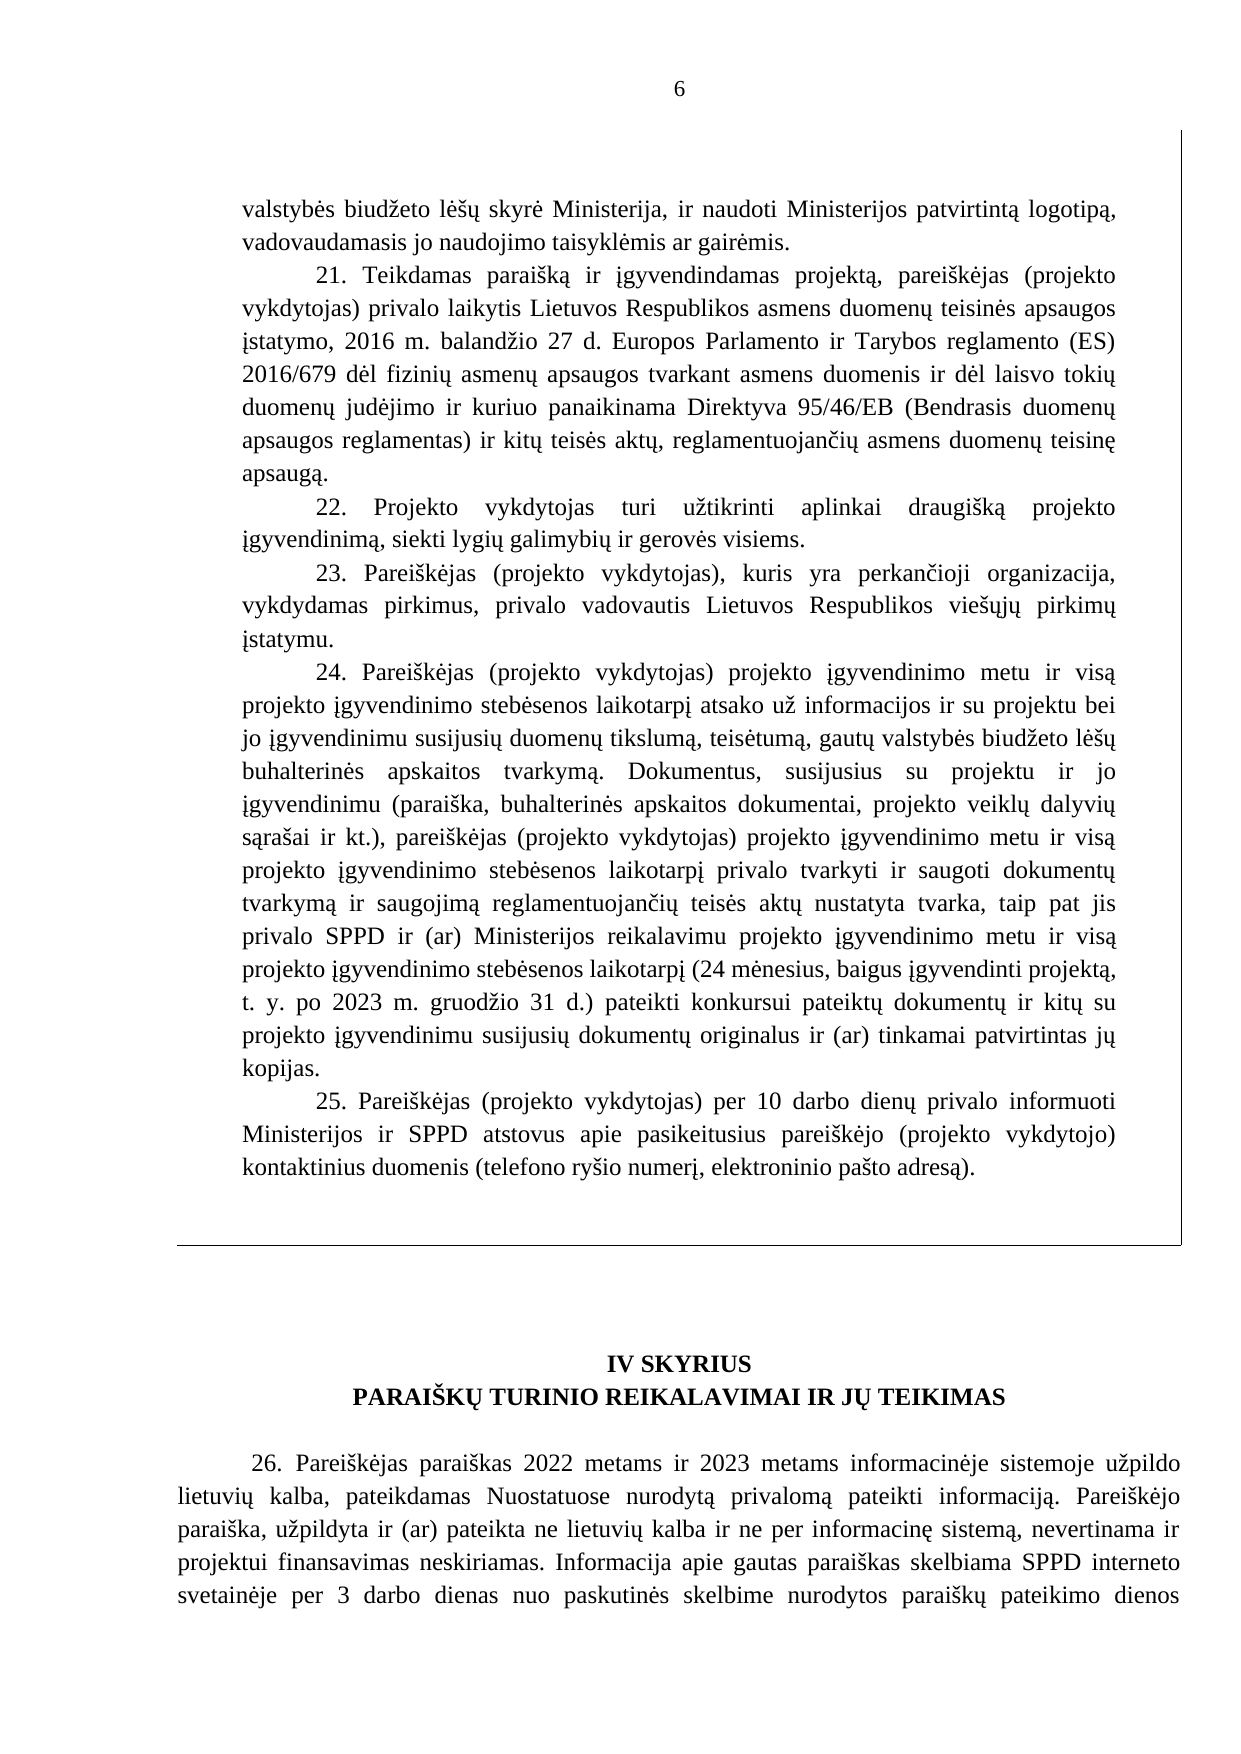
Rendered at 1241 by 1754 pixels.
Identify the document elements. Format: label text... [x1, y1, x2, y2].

text IV SKYRIUS [177, 1349, 1181, 1377]
text 24. Pareiškėjas (projekto vykdytojas) projekto įgyvendinimo metu ir visą projekto įgyvendinimo stebėsenos laikotarpį atsako už informacijos ir su projektu bei jo įgyvendinimu susijusių duomenų tikslumą, teisėtumą, gautų valstybės biudžeto lėšų buhalterinės apskaitos tvarkymą. Dokumentus, susijusius su projektu ir jo įgyvendinimu (paraiška, buhalterinės apskaitos dokumentai, projekto veiklų dalyvių sąrašai ir kt.), pareiškėjas (projekto vykdytojas) projekto įgyvendinimo metu ir visą projekto įgyvendinimo stebėsenos laikotarpį privalo tvarkyti ir saugoti dokumentų tvarkymą ir saugojimą reglamentuojančių teisės aktų nustatyta tvarka, taip pat jis privalo SPPD ir (ar) Ministerijos reikalavimu projekto įgyvendinimo metu ir visą projekto įgyvendinimo stebėsenos laikotarpį (24 mėnesius, baigus įgyvendinti projektą, t. y. po 2023 m. gruodžio 31 d.) pateikti konkursui pateiktų dokumentų ir kitų su projekto įgyvendinimu susijusių dokumentų originalus ir (ar) tinkamai patvirtintas jų kopijas. [177, 592, 1181, 1021]
text 20. Projekto vykdytojas turi viešinti projektą, kad projekto tikslinė (-ės) grupė (-ės) ir visuomenė daugiau sužinotų apie projekto tikslus, uždavinius, jo vykdymo eigą ir rezultatus. Viešindamas projektą, pareiškėjas (projekto vykdytojas) turi nepažeisti viešosios tvarkos, laikytis teisės aktų nustatytos tvarkos, nurodyti, kad projektui valstybės biudžeto lėšų skyrė Ministerija, ir naudoti Ministerijos patvirtintą logotipą, vadovaudamasis jo naudojimo taisyklėmis ar gairėmis. [177, 130, 1181, 196]
text 21. Teikdamas paraišką ir įgyvendindamas projektą, pareiškėjas (projekto vykdytojas) privalo laikytis Lietuvos Respublikos asmens duomenų teisinės apsaugos įstatymo, 2016 m. balandžio 27 d. Europos Parlamento ir Tarybos reglamento (ES) 2016/679 dėl fizinių asmenų apsaugos tvarkant asmens duomenis ir dėl laisvo tokių duomenų judėjimo ir kuriuo panaikinama Direktyva 95/46/EB (Bendrasis duomenų apsaugos reglamentas) ir kitų teisės aktų, reglamentuojančių asmens duomenų teisinę apsaugą. [177, 196, 1181, 427]
text 22. Projekto vykdytojas turi užtikrinti aplinkai draugišką projekto įgyvendinimą, siekti lygių galimybių ir gerovės visiems. [177, 427, 1181, 493]
text PARAIŠKŲ TURINIO REIKALAVIMAI IR JŲ TEIKIMAS [177, 1382, 1181, 1410]
text 25. Pareiškėjas (projekto vykdytojas) per 10 darbo dienų privalo informuoti Ministerijos ir SPPD atstovus apie pasikeitusius pareiškėjo (projekto vykdytojo) kontaktinius duomenis (telefono ryšio numerį, elektroninio pašto adresą). [177, 1021, 1181, 1245]
text 23. Pareiškėjas (projekto vykdytojas), kuris yra perkančioji organizacija, vykdydamas pirkimus, privalo vadovautis Lietuvos Respublikos viešųjų pirkimų įstatymu. [177, 493, 1181, 592]
text 26. Pareiškėjas paraiškas 2022 metams ir 2023 metams informacinėje sistemoje užpildo lietuvių kalba, pateikdamas Nuostatuose nurodytą privalomą pateikti informaciją. Pareiškėjo paraiška, užpildyta ir (ar) pateikta ne lietuvių kalba ir ne per informacinę sistemą, nevertinama ir projektui finansavimas neskiriamas. Informacija apie gautas paraiškas skelbiama SPPD interneto svetainėje per 3 darbo dienas nuo paskutinės skelbime nurodytos paraiškų pateikimo dienos [177, 1448, 1181, 1608]
